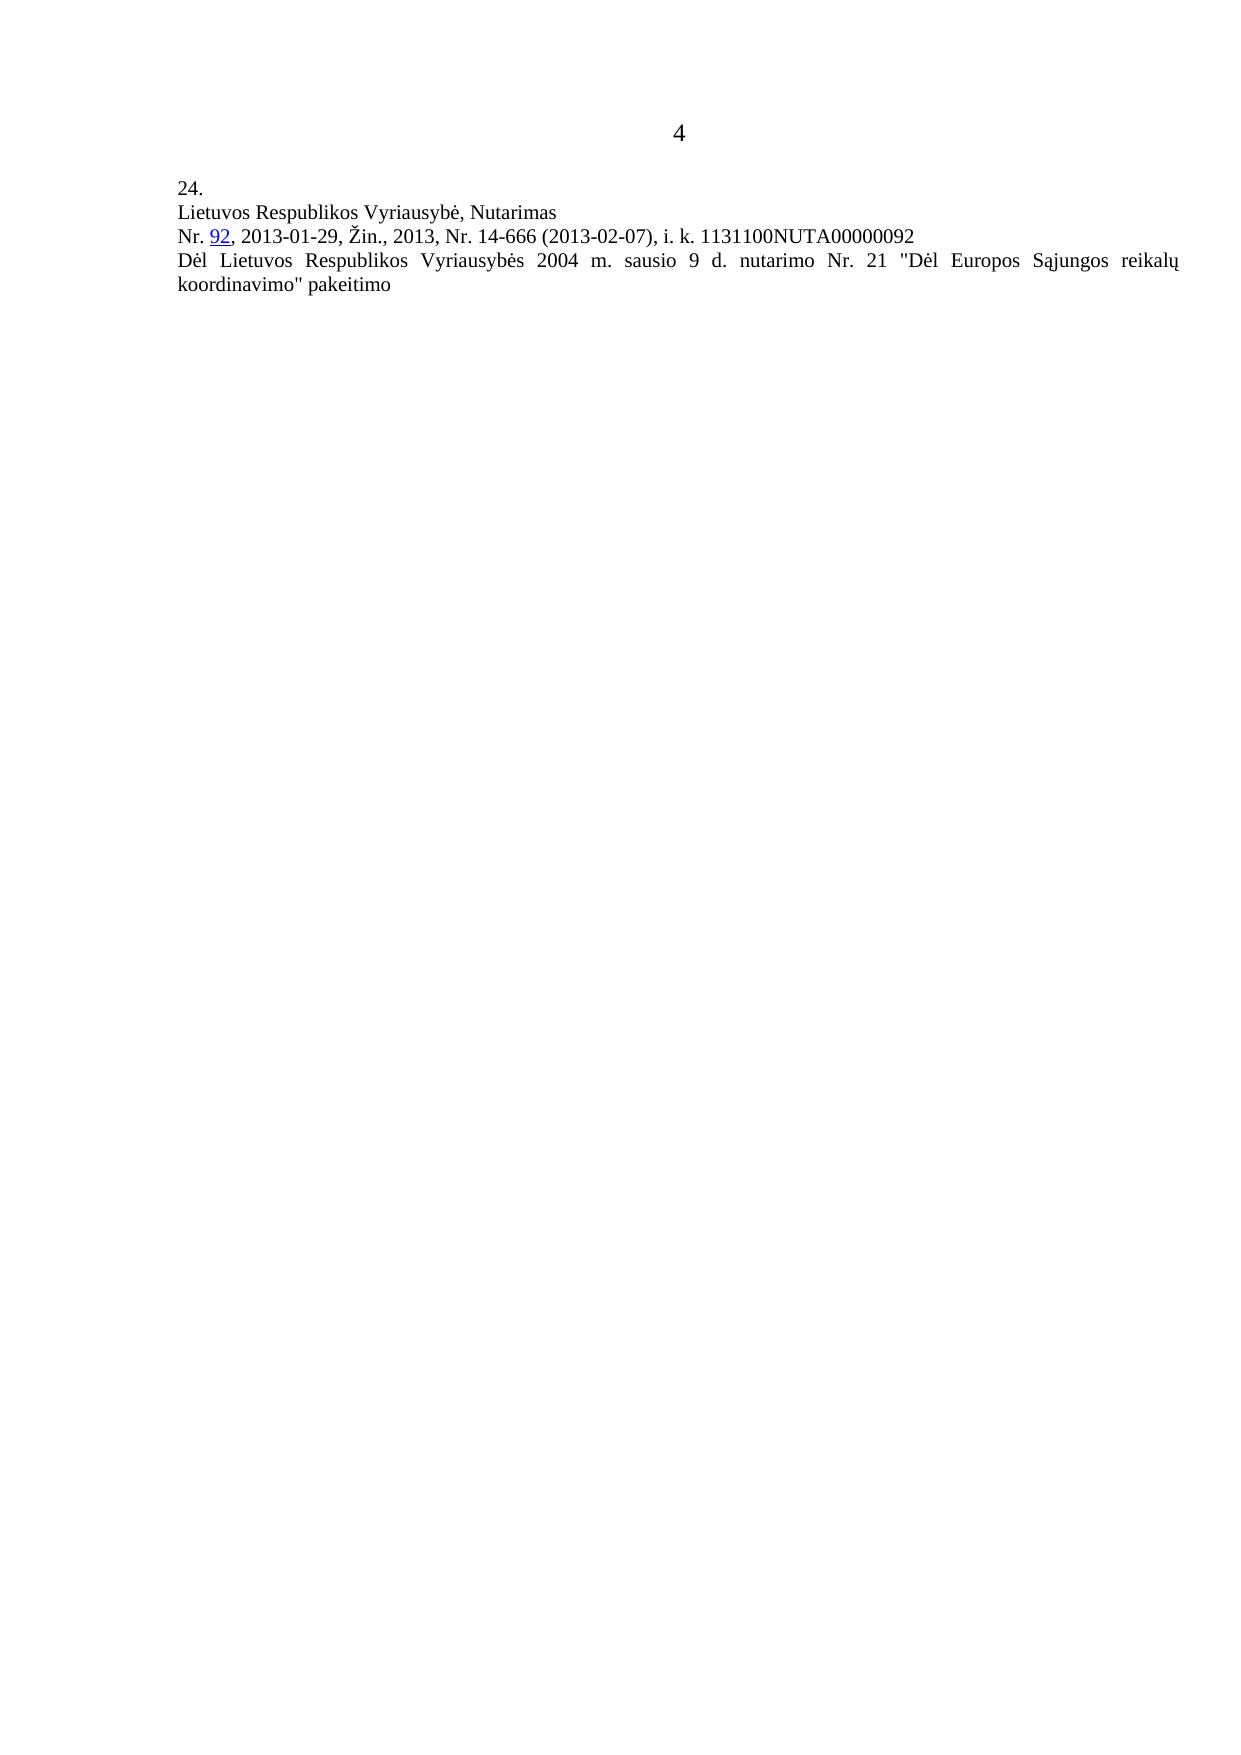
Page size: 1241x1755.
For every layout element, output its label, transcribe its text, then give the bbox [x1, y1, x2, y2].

text Nr. 92, 2013-01-29, Žin., 2013, Nr. 14-666 (2013-02-07), i. k. 1131100NUTA00000092 [177, 224, 1181, 248]
text Dėl Lietuvos Respublikos Vyriausybės 2004 m. sausio 9 d. nutarimo Nr. 21 "Dėl Europos Sąjungos reikalų koordinavimo" pakeitimo [177, 248, 1181, 296]
text 24. [177, 176, 1181, 200]
text Lietuvos Respublikos Vyriausybė, Nutarimas [177, 200, 1181, 224]
